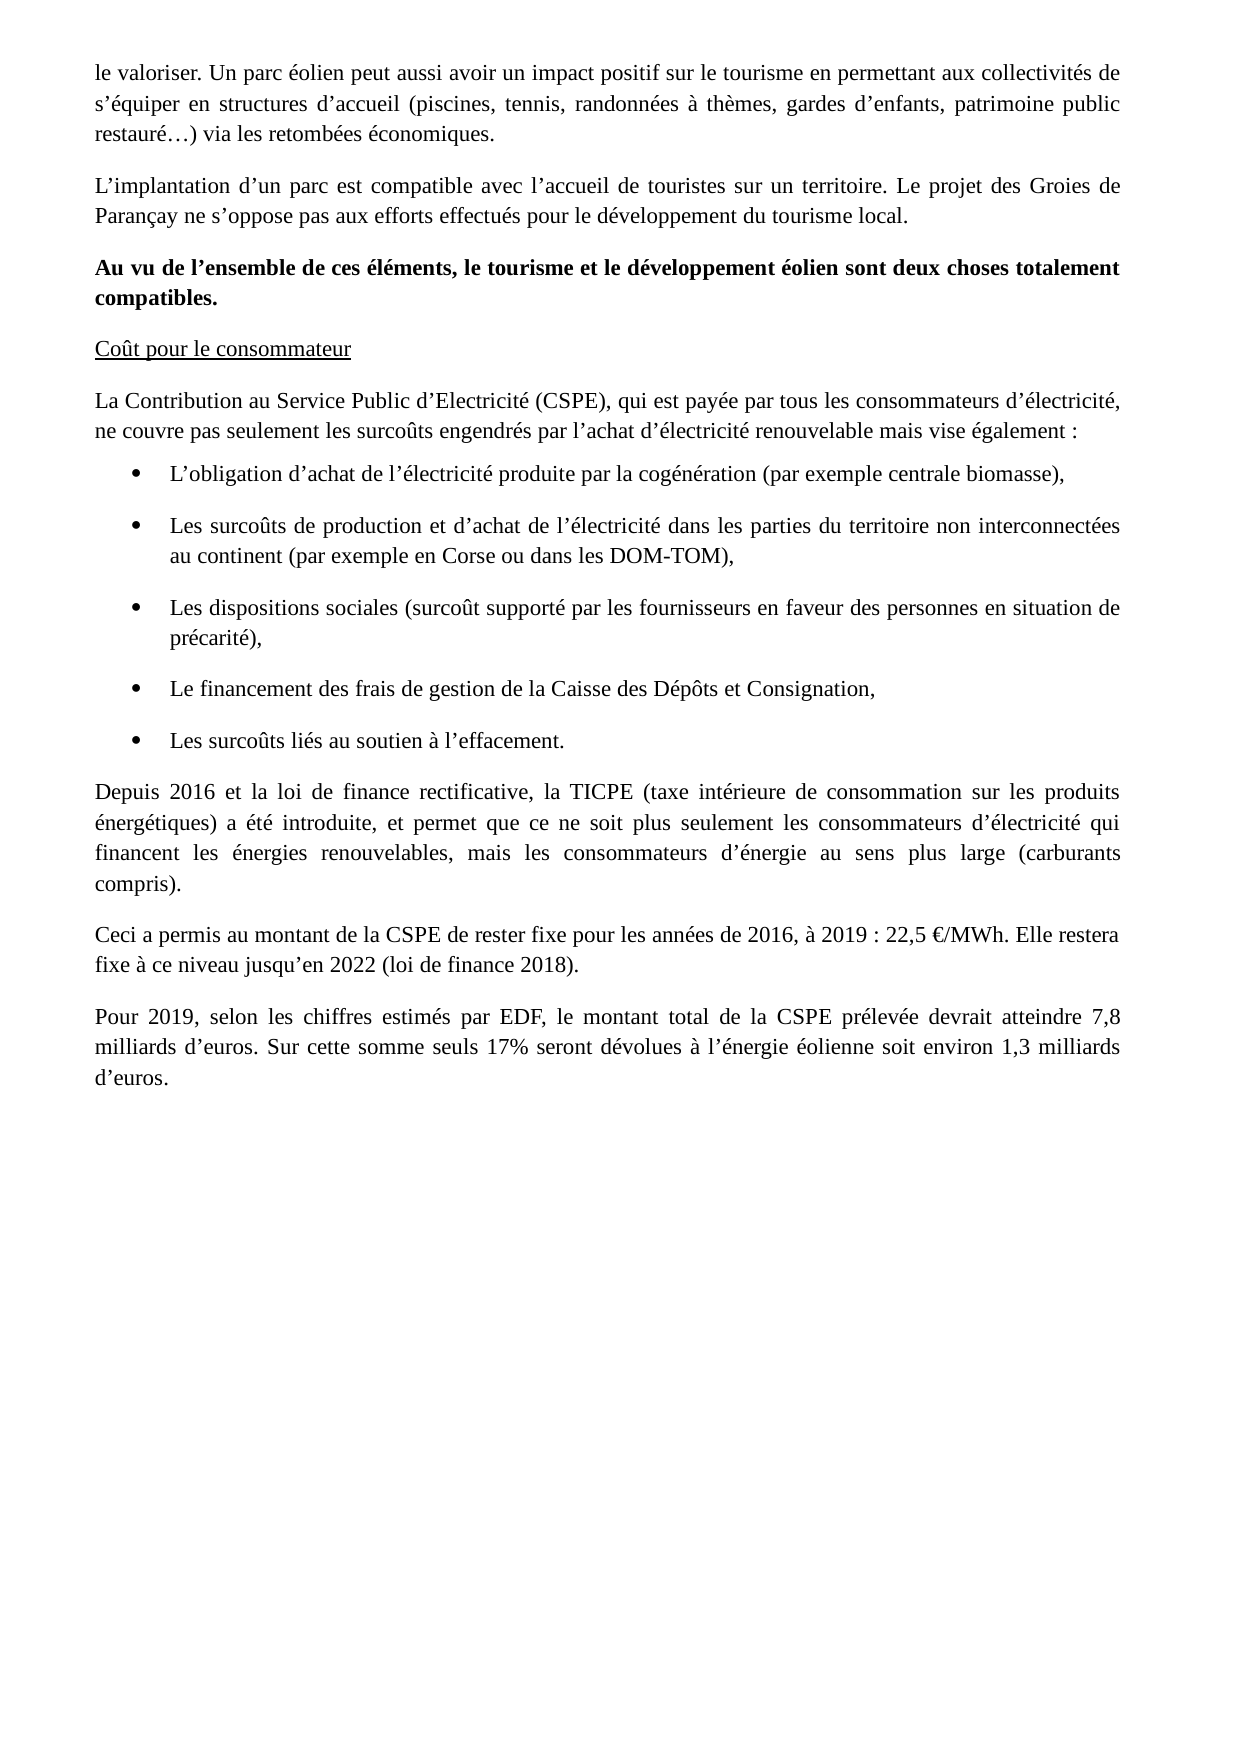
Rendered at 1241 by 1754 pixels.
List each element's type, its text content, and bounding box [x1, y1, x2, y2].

text Coût pour le consommateur [94, 335, 1122, 362]
text L’implantation d’un parc est compatible avec l’accueil de touristes sur un territoire. Le projet des Groies de Parançay ne s’oppose pas aux efforts effectués pour le développement du tourisme local. [94, 171, 1122, 228]
text le valoriser. Un parc éolien peut aussi avoir un impact positif sur le tourisme en permettant aux collectivités de s’équiper en structures d’accueil (piscines, tennis, randonnées à thèmes, gardes d’enfants, patrimoine public restauré…) via les retombées économiques. [94, 59, 1122, 147]
list Le financement des frais de gestion de la Caisse des Dépôts et Consignation, [132, 675, 1122, 702]
text Depuis 2016 et la loi de finance rectificative, la TICPE (taxe intérieure de consommation sur les produits énergétiques) a été introduite, et permet que ce ne soit plus seulement les consommateurs d’électricité qui financent les énergies renouvelables, mais les consommateurs d’énergie au sens plus large (carburants compris). [94, 778, 1122, 896]
text Ceci a permis au montant de la CSPE de rester fixe pour les années de 2016, à 2019 : 22,5 €/MWh. Elle restera fixe à ce niveau jusqu’en 2022 (loi de finance 2018). [94, 921, 1122, 978]
list Les surcoûts liés au soutien à l’effacement. [132, 727, 1122, 753]
list Les surcoûts de production et d’achat de l’électricité dans les parties du territoire non interconnectées au continent (par exemple en Corse ou dans les DOM-TOM), [132, 511, 1122, 568]
text Pour 2019, selon les chiffres estimés par EDF, le montant total de la CSPE prélevée devrait atteindre 7,8 milliards d’euros. Sur cette somme seuls 17% seront dévolues à l’énergie éolienne soit environ 1,3 milliards d’euros. [94, 1003, 1122, 1090]
text Au vu de l’ensemble de ces éléments, le tourisme et le développement éolien sont deux choses totalement compatibles. [94, 253, 1122, 310]
list L’obligation d’achat de l’électricité produite par la cogénération (par exemple centrale biomasse), [132, 460, 1122, 487]
text La Contribution au Service Public d’Electricité (CSPE), qui est payée par tous les consommateurs d’électricité, ne couvre pas seulement les surcoûts engendrés par l’achat d’électricité renouvelable mais vise également : [94, 387, 1122, 444]
list Les dispositions sociales (surcoût supporté par les fournisseurs en faveur des personnes en situation de précarité), [132, 593, 1122, 650]
